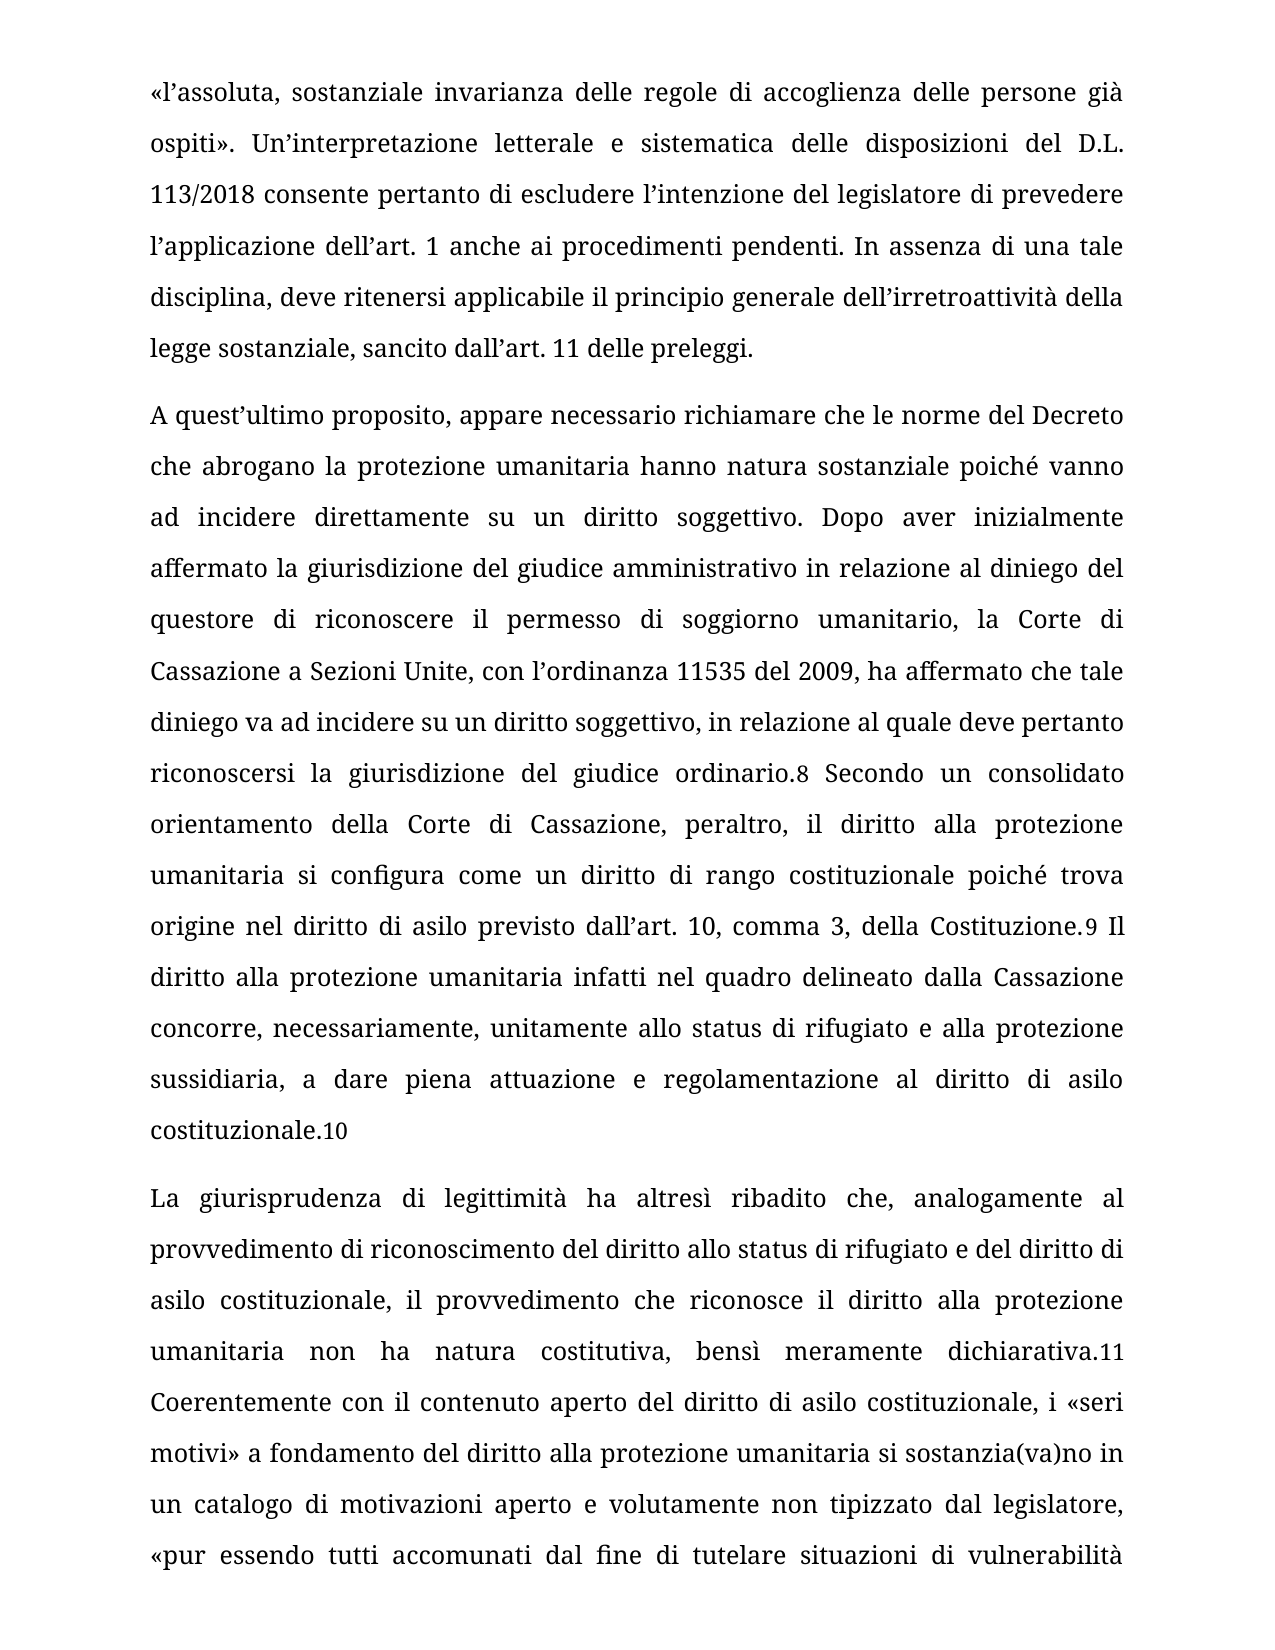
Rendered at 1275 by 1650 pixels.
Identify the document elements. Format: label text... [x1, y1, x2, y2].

text A quest’ultimo proposito, appare necessario richiamare che le norme del Decreto che abrogano la protezione umanitaria hanno natura sostanziale poiché vanno ad incidere direttamente su un diritto soggettivo. Dopo aver inizialmente affermato la giurisdizione del giudice amministrativo in relazione al diniego del questore di riconoscere il permesso di soggiorno umanitario, la Corte di Cassazione a Sezioni Unite, con l’ordinanza 11535 del 2009, ha affermato che tale diniego va ad incidere su un diritto soggettivo, in relazione al quale deve pertanto riconoscersi la giurisdizione del giudice ordinario.8 Secondo un consolidato orientamento della Corte di Cassazione, peraltro, il diritto alla protezione umanitaria si configura come un diritto di rango costituzionale poiché trova origine nel diritto di asilo previsto dall’art. 10, comma 3, della Costituzione.9 Il diritto alla protezione umanitaria infatti nel quadro delineato dalla Cassazione concorre, necessariamente, unitamente allo status di rifugiato e alla protezione sussidiaria, a dare piena attuazione e regolamentazione al diritto di asilo costituzionale.10 [150, 398, 1125, 1147]
text La giurisprudenza di legittimità ha altresì ribadito che, analogamente al provvedimento di riconoscimento del diritto allo status di rifugiato e del diritto di asilo costituzionale, il provvedimento che riconosce il diritto alla protezione umanitaria non ha natura costitutiva, bensì meramente dichiarativa.11 Coerentemente con il contenuto aperto del diritto di asilo costituzionale, i «seri motivi» a fondamento del diritto alla protezione umanitaria si sostanzia(va)no in un catalogo di motivazioni aperto e volutamente non tipizzato dal legislatore, «pur essendo tutti accomunati dal fine di tutelare situazioni di vulnerabilità [150, 1180, 1125, 1572]
text «l’assoluta, sostanziale invarianza delle regole di accoglienza delle persone già ospiti». Un’interpretazione letterale e sistematica delle disposizioni del D.L. 113/2018 consente pertanto di escludere l’intenzione del legislatore di prevedere l’applicazione dell’art. 1 anche ai procedimenti pendenti. In assenza di una tale disciplina, deve ritenersi applicabile il principio generale dell’irretroattività della legge sostanziale, sancito dall’art. 11 delle preleggi. [150, 75, 1125, 364]
